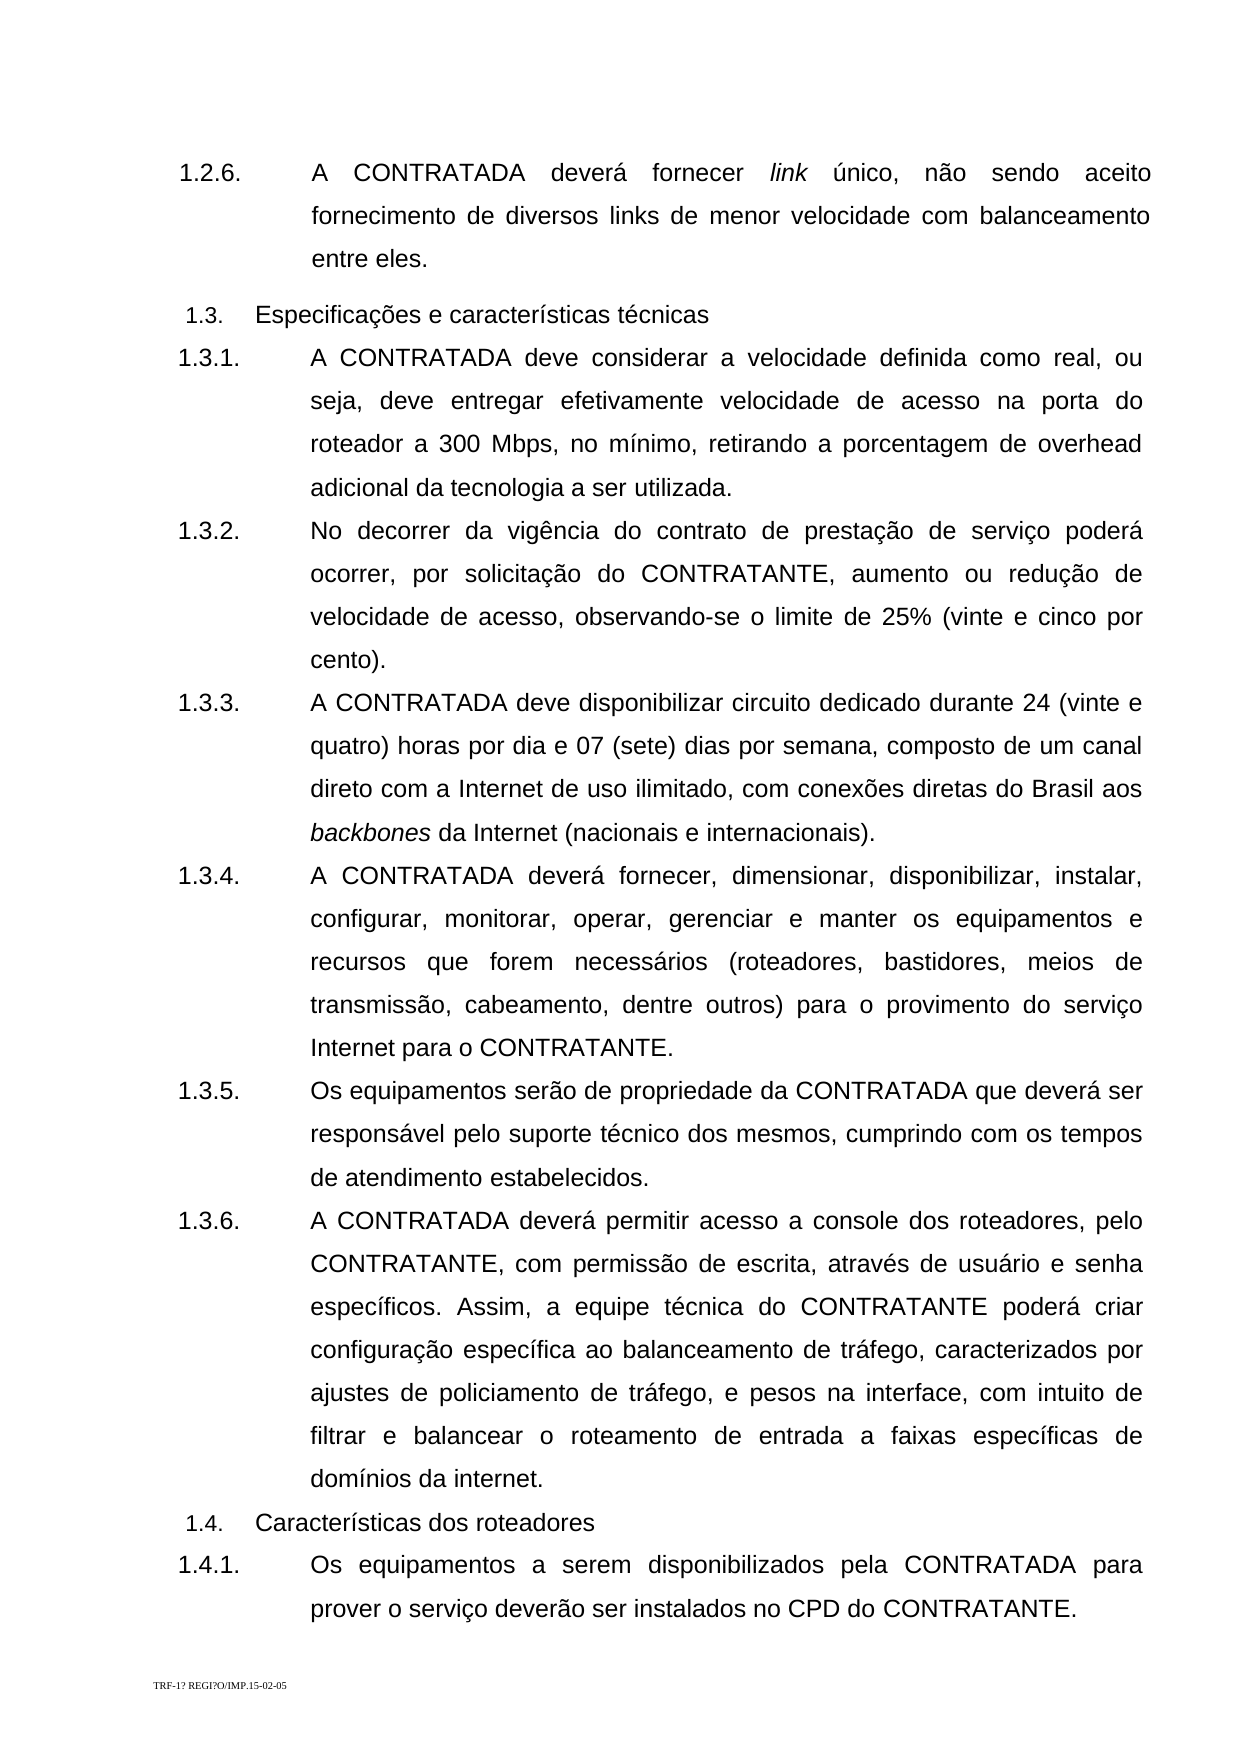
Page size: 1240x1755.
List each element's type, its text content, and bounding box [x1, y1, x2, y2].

list Os equipamentos serão de propriedade da CONTRATADA que deverá ser responsável pelo suporte técnico dos mesmos, cumprindo com os tempos de atendimento estabelecidos. [178, 1076, 1144, 1191]
list Especificações e características técnicas [185, 300, 1164, 329]
list Os equipamentos a serem disponibilizados pela CONTRATADA para prover o serviço deverão ser instalados no CPD do CONTRATANTE. [178, 1551, 1144, 1622]
list A CONTRATADA deverá fornecer link único, não sendo aceito fornecimento de diversos links de menor velocidade com balanceamento entre eles. [179, 158, 1152, 273]
list No decorrer da vigência do contrato de prestação de serviço poderá ocorrer, por solicitação do CONTRATANTE, aumento ou redução de velocidade de acesso, observando-se o limite de 25% (vinte e cinco por cento). [178, 516, 1144, 674]
list A CONTRATADA deverá fornecer, dimensionar, disponibilizar, instalar, configurar, monitorar, operar, gerenciar e manter os equipamentos e recursos que forem necessários (roteadores, bastidores, meios de transmissão, cabeamento, dentre outros) para o provimento do serviço Internet para o CONTRATANTE. [178, 861, 1144, 1062]
list Características dos roteadores [185, 1508, 1164, 1536]
list A CONTRATADA deverá permitir acesso a console dos roteadores, pelo CONTRATANTE, com permissão de escrita, através de usuário e senha específicos. Assim, a equipe técnica do CONTRATANTE poderá criar configuração específica ao balanceamento de tráfego, caracterizados por ajustes de policiamento de tráfego, e pesos na interface, com intuito de filtrar e balancear o roteamento de entrada a faixas específicas de domínios da internet. [178, 1206, 1144, 1493]
list A CONTRATADA deve considerar a velocidade definida como real, ou seja, deve entregar efetivamente velocidade de acesso na porta do roteador a 300 Mbps, no mínimo, retirando a porcentagem de overhead adicional da tecnologia a ser utilizada. [178, 343, 1144, 501]
list A CONTRATADA deve disponibilizar circuito dedicado durante 24 (vinte e quatro) horas por dia e 07 (sete) dias por semana, composto de um canal direto com a Internet de uso ilimitado, com conexões diretas do Brasil aos backbones da Internet (nacionais e internacionais). [178, 688, 1144, 846]
